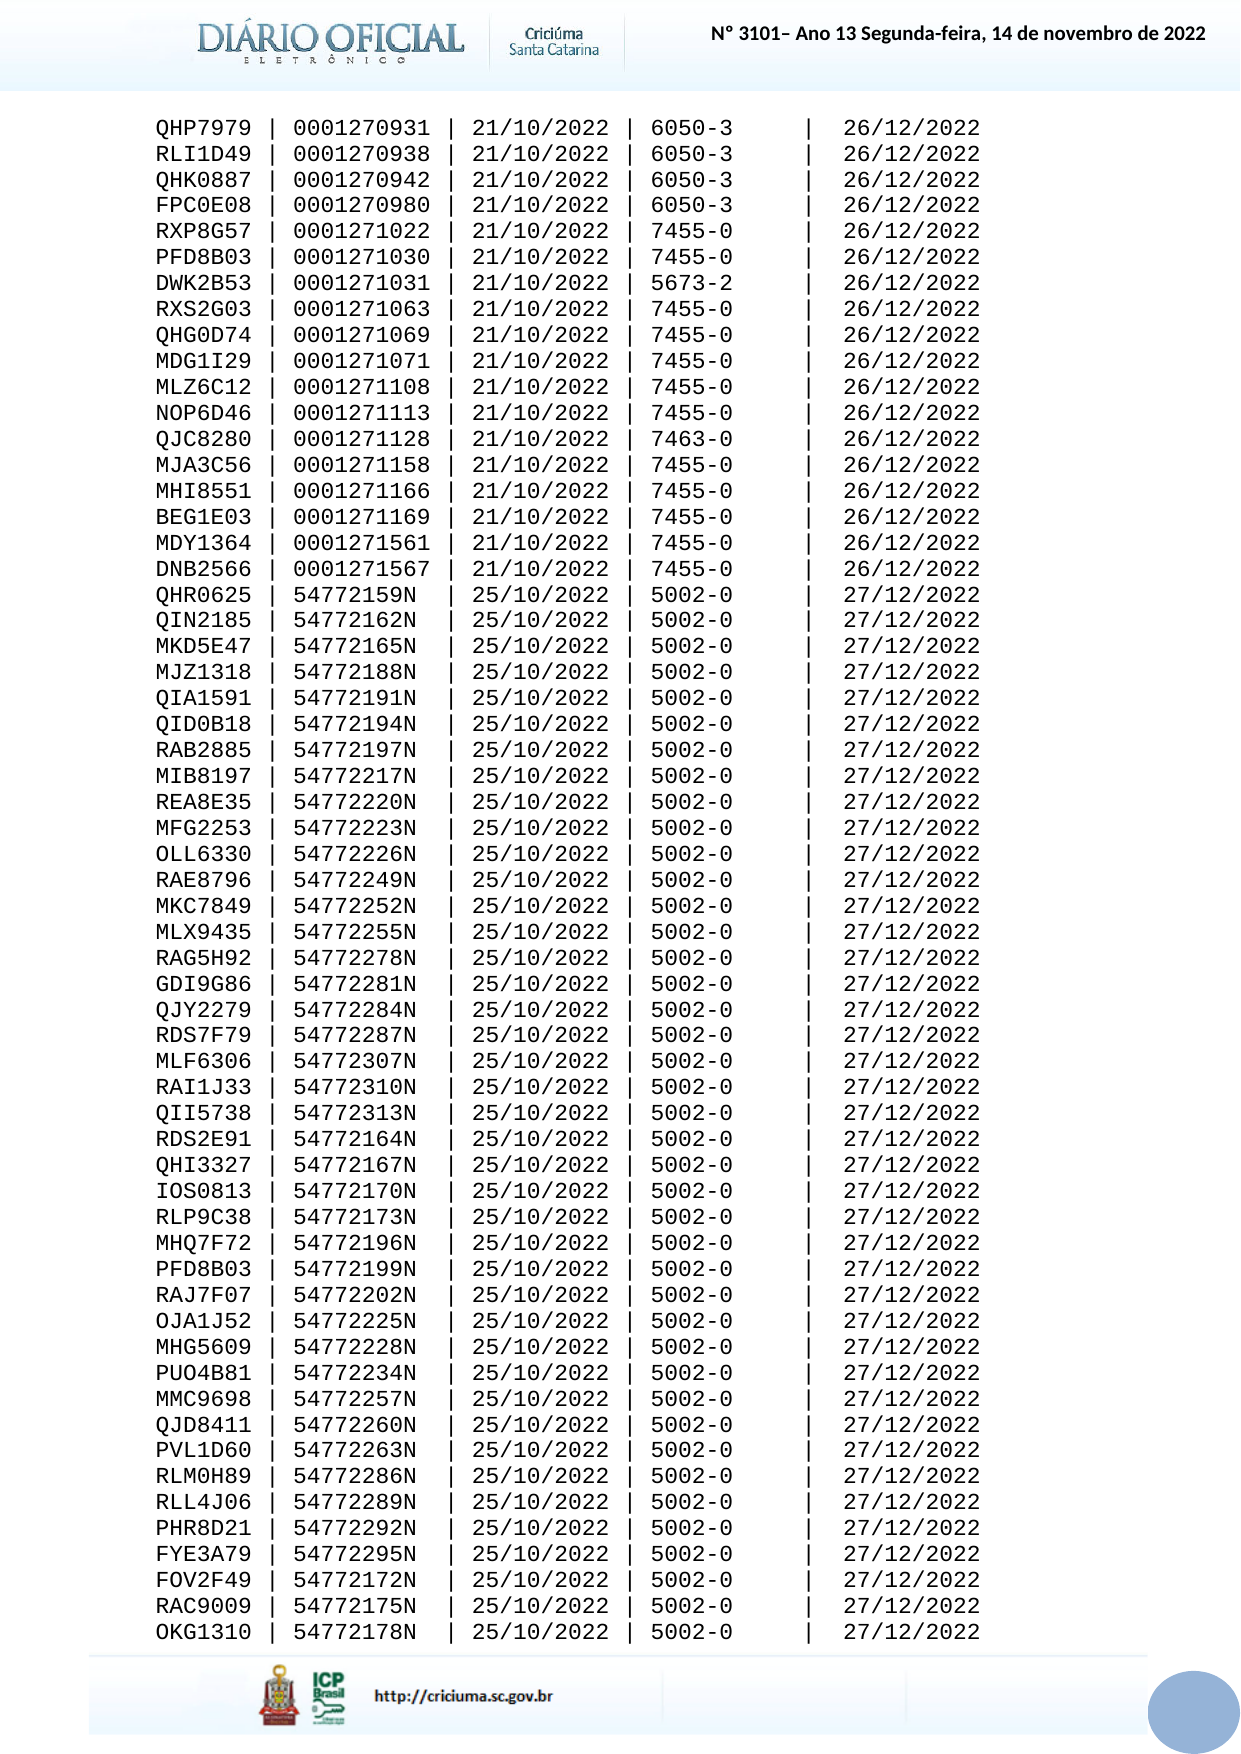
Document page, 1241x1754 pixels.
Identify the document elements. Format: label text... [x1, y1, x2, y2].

text QIA1591 | 54772191N | 25/10/2022 | 5002-0 | 27/12/2022 [59, 687, 1167, 713]
text RAB2885 | 54772197N | 25/10/2022 | 5002-0 | 27/12/2022 [59, 738, 1167, 764]
text RAG5H92 | 54772278N | 25/10/2022 | 5002-0 | 27/12/2022 [59, 946, 1167, 972]
text QHP7979 | 0001270931 | 21/10/2022 | 6050-3 | 26/12/2022 [59, 116, 1167, 142]
text QHR0625 | 54772159N | 25/10/2022 | 5002-0 | 27/12/2022 [59, 583, 1167, 609]
text RDS7F79 | 54772287N | 25/10/2022 | 5002-0 | 27/12/2022 [59, 1024, 1167, 1050]
text MHI8551 | 0001271166 | 21/10/2022 | 7455-0 | 26/12/2022 [59, 479, 1167, 505]
text RLI1D49 | 0001270938 | 21/10/2022 | 6050-3 | 26/12/2022 [59, 142, 1167, 168]
text OJA1J52 | 54772225N | 25/10/2022 | 5002-0 | 27/12/2022 [59, 1309, 1167, 1335]
text QJD8411 | 54772260N | 25/10/2022 | 5002-0 | 27/12/2022 [59, 1413, 1167, 1439]
text MKC7849 | 54772252N | 25/10/2022 | 5002-0 | 27/12/2022 [59, 894, 1167, 920]
text QJC8280 | 0001271128 | 21/10/2022 | 7463-0 | 26/12/2022 [59, 427, 1167, 453]
text MMC9698 | 54772257N | 25/10/2022 | 5002-0 | 27/12/2022 [59, 1387, 1167, 1413]
text MLF6306 | 54772307N | 25/10/2022 | 5002-0 | 27/12/2022 [59, 1050, 1167, 1076]
text RXP8G57 | 0001271022 | 21/10/2022 | 7455-0 | 26/12/2022 [59, 220, 1167, 246]
text FPC0E08 | 0001270980 | 21/10/2022 | 6050-3 | 26/12/2022 [59, 194, 1167, 220]
text RLM0H89 | 54772286N | 25/10/2022 | 5002-0 | 27/12/2022 [59, 1465, 1167, 1491]
text REA8E35 | 54772220N | 25/10/2022 | 5002-0 | 27/12/2022 [59, 790, 1167, 816]
text QID0B18 | 54772194N | 25/10/2022 | 5002-0 | 27/12/2022 [59, 713, 1167, 738]
text BEG1E03 | 0001271169 | 21/10/2022 | 7455-0 | 26/12/2022 [59, 505, 1167, 531]
text MIB8197 | 54772217N | 25/10/2022 | 5002-0 | 27/12/2022 [59, 764, 1167, 790]
text PHR8D21 | 54772292N | 25/10/2022 | 5002-0 | 27/12/2022 [59, 1517, 1167, 1543]
text MHG5609 | 54772228N | 25/10/2022 | 5002-0 | 27/12/2022 [59, 1335, 1167, 1361]
text FYE3A79 | 54772295N | 25/10/2022 | 5002-0 | 27/12/2022 [59, 1543, 1167, 1568]
text PUO4B81 | 54772234N | 25/10/2022 | 5002-0 | 27/12/2022 [59, 1361, 1167, 1387]
text OKG1310 | 54772178N | 25/10/2022 | 5002-0 | 27/12/2022 [59, 1620, 1167, 1646]
text QJY2279 | 54772284N | 25/10/2022 | 5002-0 | 27/12/2022 [59, 998, 1167, 1024]
text MDG1I29 | 0001271071 | 21/10/2022 | 7455-0 | 26/12/2022 [59, 349, 1167, 375]
text GDI9G86 | 54772281N | 25/10/2022 | 5002-0 | 27/12/2022 [59, 972, 1167, 998]
text RLL4J06 | 54772289N | 25/10/2022 | 5002-0 | 27/12/2022 [59, 1491, 1167, 1517]
text PVL1D60 | 54772263N | 25/10/2022 | 5002-0 | 27/12/2022 [59, 1439, 1167, 1465]
text RAI1J33 | 54772310N | 25/10/2022 | 5002-0 | 27/12/2022 [59, 1076, 1167, 1102]
text QII5738 | 54772313N | 25/10/2022 | 5002-0 | 27/12/2022 [59, 1102, 1167, 1128]
text MDY1364 | 0001271561 | 21/10/2022 | 7455-0 | 26/12/2022 [59, 531, 1167, 557]
text QIN2185 | 54772162N | 25/10/2022 | 5002-0 | 27/12/2022 [59, 609, 1167, 635]
text RAJ7F07 | 54772202N | 25/10/2022 | 5002-0 | 27/12/2022 [59, 1283, 1167, 1309]
text RDS2E91 | 54772164N | 25/10/2022 | 5002-0 | 27/12/2022 [59, 1128, 1167, 1153]
text RLP9C38 | 54772173N | 25/10/2022 | 5002-0 | 27/12/2022 [59, 1205, 1167, 1231]
text MLZ6C12 | 0001271108 | 21/10/2022 | 7455-0 | 26/12/2022 [59, 375, 1167, 401]
text DNB2566 | 0001271567 | 21/10/2022 | 7455-0 | 26/12/2022 [59, 557, 1167, 583]
text DWK2B53 | 0001271031 | 21/10/2022 | 5673-2 | 26/12/2022 [59, 272, 1167, 298]
text MHQ7F72 | 54772196N | 25/10/2022 | 5002-0 | 27/12/2022 [59, 1231, 1167, 1257]
text QHG0D74 | 0001271069 | 21/10/2022 | 7455-0 | 26/12/2022 [59, 323, 1167, 349]
text MLX9435 | 54772255N | 25/10/2022 | 5002-0 | 27/12/2022 [59, 920, 1167, 946]
text QHK0887 | 0001270942 | 21/10/2022 | 6050-3 | 26/12/2022 [59, 168, 1167, 194]
text FOV2F49 | 54772172N | 25/10/2022 | 5002-0 | 27/12/2022 [59, 1568, 1167, 1594]
text IOS0813 | 54772170N | 25/10/2022 | 5002-0 | 27/12/2022 [59, 1179, 1167, 1205]
text OLL6330 | 54772226N | 25/10/2022 | 5002-0 | 27/12/2022 [59, 842, 1167, 868]
text MJZ1318 | 54772188N | 25/10/2022 | 5002-0 | 27/12/2022 [59, 661, 1167, 687]
text RAE8796 | 54772249N | 25/10/2022 | 5002-0 | 27/12/2022 [59, 868, 1167, 894]
text RXS2G03 | 0001271063 | 21/10/2022 | 7455-0 | 26/12/2022 [59, 298, 1167, 323]
text MJA3C56 | 0001271158 | 21/10/2022 | 7455-0 | 26/12/2022 [59, 453, 1167, 479]
text PFD8B03 | 0001271030 | 21/10/2022 | 7455-0 | 26/12/2022 [59, 246, 1167, 272]
text QHI3327 | 54772167N | 25/10/2022 | 5002-0 | 27/12/2022 [59, 1153, 1167, 1179]
text RAC9009 | 54772175N | 25/10/2022 | 5002-0 | 27/12/2022 [59, 1594, 1167, 1620]
text MFG2253 | 54772223N | 25/10/2022 | 5002-0 | 27/12/2022 [59, 816, 1167, 842]
text PFD8B03 | 54772199N | 25/10/2022 | 5002-0 | 27/12/2022 [59, 1257, 1167, 1283]
text MKD5E47 | 54772165N | 25/10/2022 | 5002-0 | 27/12/2022 [59, 635, 1167, 661]
text NOP6D46 | 0001271113 | 21/10/2022 | 7455-0 | 26/12/2022 [59, 401, 1167, 427]
